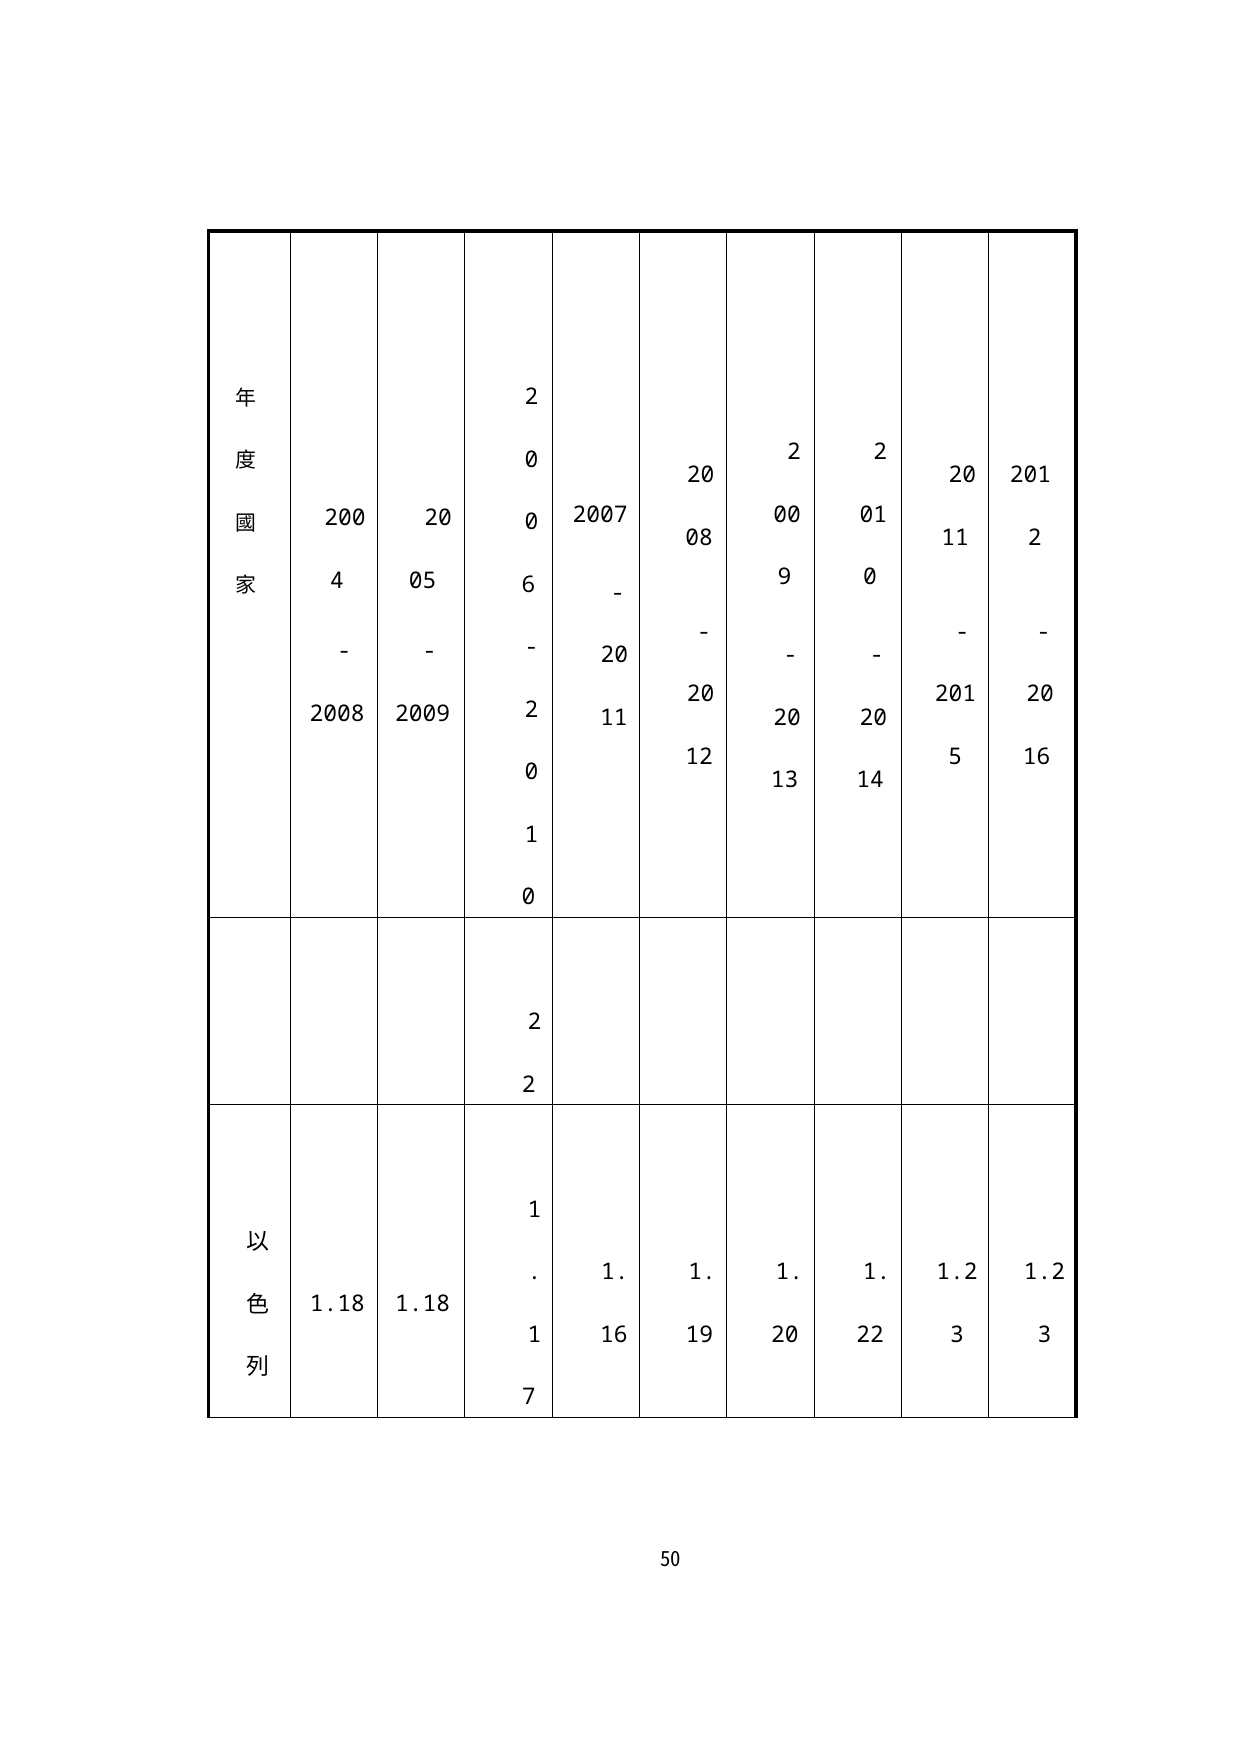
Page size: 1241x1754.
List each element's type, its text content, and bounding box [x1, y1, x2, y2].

table_header 2012 -2016 [989, 233, 1074, 917]
table_cell [640, 918, 726, 1104]
table_cell [553, 918, 639, 1104]
table_header 2010 -2014 [815, 233, 901, 917]
table_cell 1.16 [553, 1105, 639, 1417]
table_cell [291, 918, 377, 1104]
table_cell 1.22 [815, 1105, 901, 1417]
table_header 2004 -2008 [291, 233, 377, 917]
table_cell [815, 918, 901, 1104]
table_cell [989, 918, 1074, 1104]
table_header 2005 -2009 [378, 233, 464, 917]
table_header 年度 國家 [210, 233, 290, 917]
table_cell [902, 918, 988, 1104]
table_cell 1.20 [727, 1105, 814, 1417]
table_header 2006 -2010 [465, 233, 552, 917]
table_header 2007 -2011 [553, 233, 639, 917]
table_cell 1.23 [989, 1105, 1074, 1417]
table_cell 1.17 [465, 1105, 552, 1417]
table_cell 1.18 [291, 1105, 377, 1417]
table_cell 22 [465, 918, 552, 1104]
table_cell 1.19 [640, 1105, 726, 1417]
table_cell [210, 918, 290, 1104]
table_header 2009 -2013 [727, 233, 814, 917]
table_cell 1.23 [902, 1105, 988, 1417]
table_cell [378, 918, 464, 1104]
table_header 2008 -2012 [640, 233, 726, 917]
table_header 2011 -2015 [902, 233, 988, 917]
table_cell 以色列 [210, 1105, 290, 1417]
table_cell [727, 918, 814, 1104]
table_cell 1.18 [378, 1105, 464, 1417]
